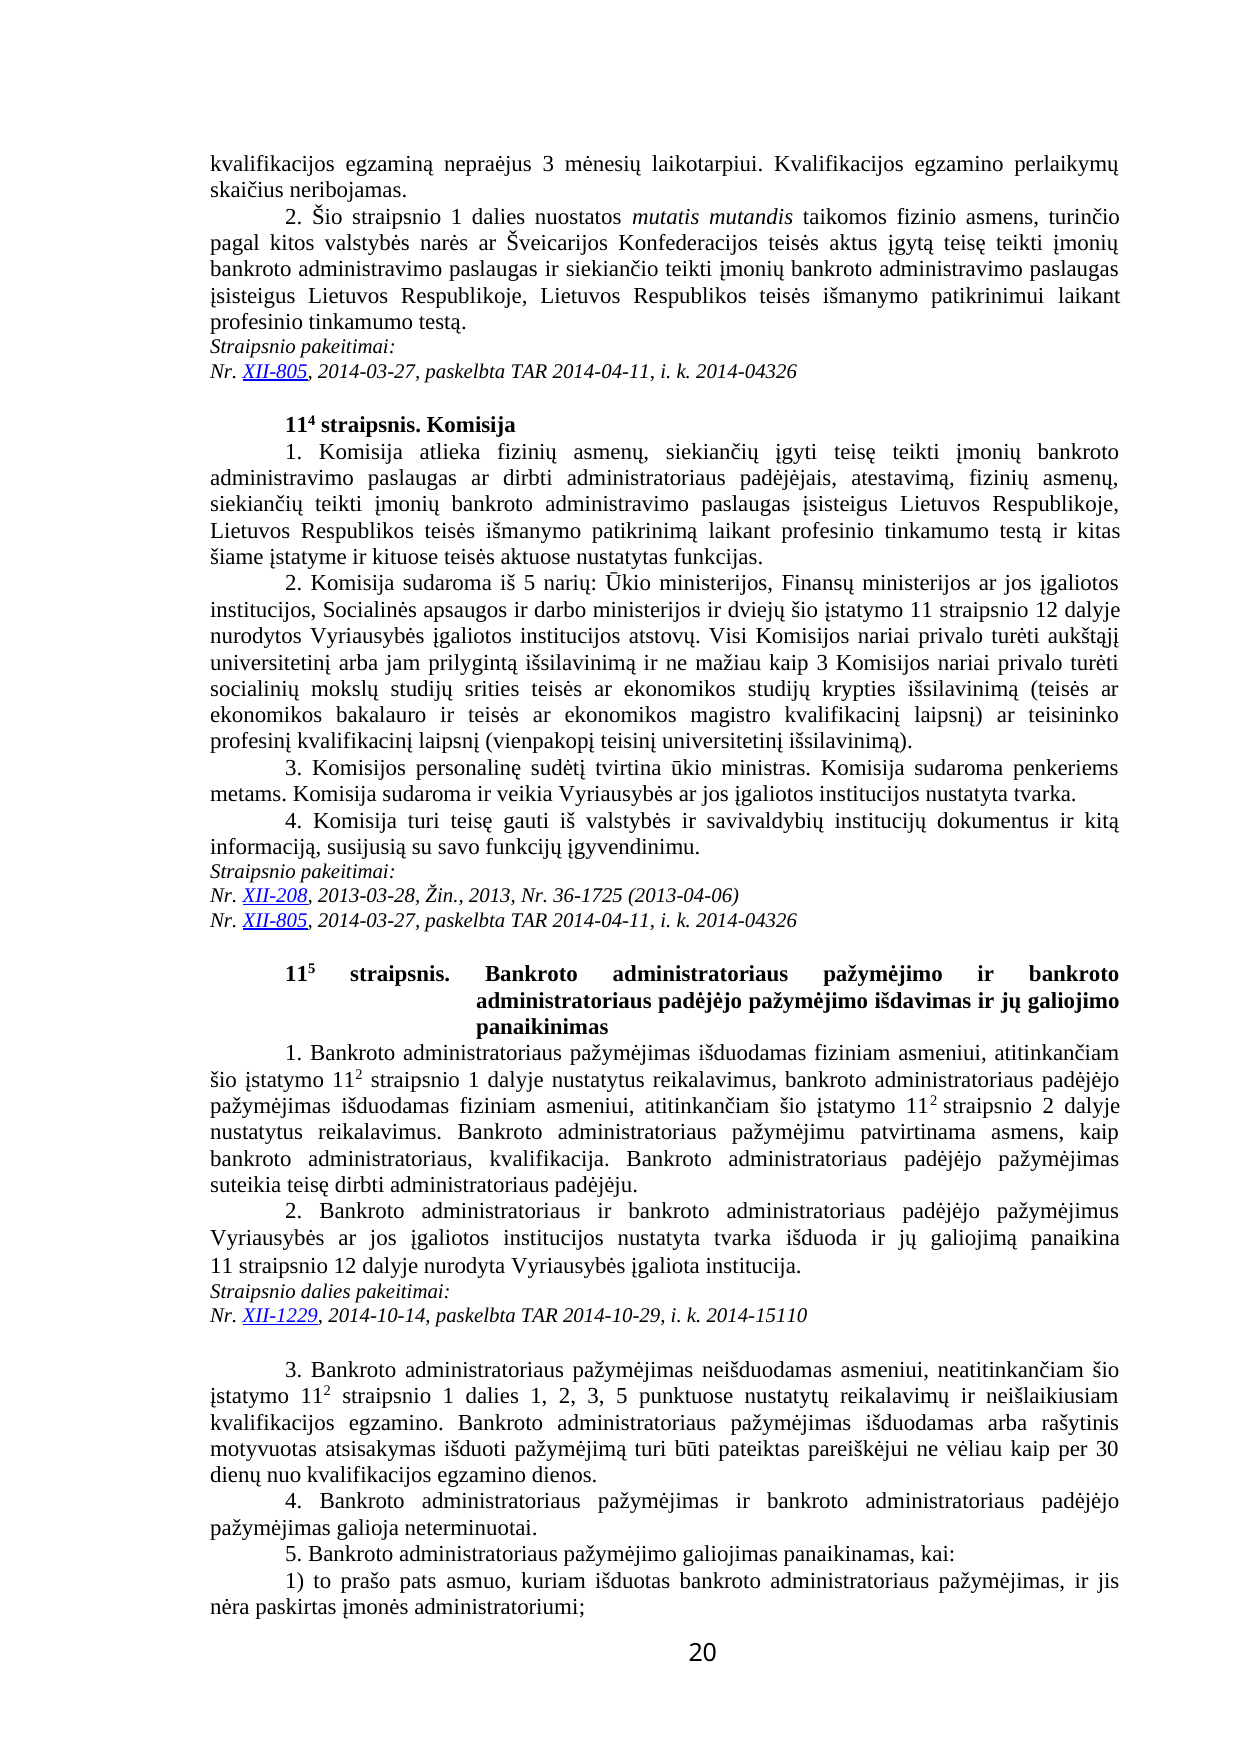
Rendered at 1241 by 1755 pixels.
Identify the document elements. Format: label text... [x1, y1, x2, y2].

text Straipsnio dalies pakeitimai: [210, 1279, 1120, 1303]
text 4. Bankroto administratoriaus pažymėjimas ir bankroto administratoriaus padėjėjo pažymėjimas galioja neterminuotai. [210, 1488, 1120, 1540]
text Nr. XII-805, 2014-03-27, paskelbta TAR 2014-04-11, i. k. 2014-04326 [210, 358, 1126, 383]
text 2. Šio straipsnio 1 dalies nuostatos mutatis mutandis taikomos fizinio asmens, turinčio pagal kitos valstybės narės ar Šveicarijos Konfederacijos teisės aktus įgytą teisę teikti įmonių bankroto administravimo paslaugas ir siekiančio teikti įmonių bankroto administravimo paslaugas įsisteigus Lietuvos Respublikoje, Lietuvos Respublikos teisės išmanymo patikrinimui laikant profesinio tinkamumo testą. [210, 203, 1120, 334]
text 1. Komisija atlieka fizinių asmenų, siekiančių įgyti teisę teikti įmonių bankroto administravimo paslaugas ar dirbti administratoriaus padėjėjais, atestavimą, fizinių asmenų, siekiančių teikti įmonių bankroto administravimo paslaugas įsisteigus Lietuvos Respublikoje, Lietuvos Respublikos teisės išmanymo patikrinimą laikant profesinio tinkamumo testą ir kitas šiame įstatyme ir kituose teisės aktuose nustatytas funkcijas. [210, 438, 1120, 569]
text Nr. XII-805, 2014-03-27, paskelbta TAR 2014-04-11, i. k. 2014-04326 [210, 907, 1126, 932]
text Straipsnio pakeitimai: [210, 334, 1126, 358]
text Nr. XII-208, 2013-03-28, Žin., 2013, Nr. 36-1725 (2013-04-06) [210, 883, 1126, 907]
text 3. Bankroto administratoriaus pažymėjimas neišduodamas asmeniui, neatitinkančiam šio įstatymo 112 straipsnio 1 dalies 1, 2, 3, 5 punktuose nustatytų reikalavimų ir neišlaikiusiam kvalifikacijos egzamino. Bankroto administratoriaus pažymėjimas išduodamas arba rašytinis motyvuotas atsisakymas išduoti pažymėjimą turi būti pateiktas pareiškėjui ne vėliau kaip per 30 dienų nuo kvalifikacijos egzamino dienos. [210, 1356, 1120, 1488]
text 3. Komisijos personalinę sudėtį tvirtina ūkio ministras. Komisija sudaroma penkeriems metams. Komisija sudaroma ir veikia Vyriausybės ar jos įgaliotos institucijos nustatyta tvarka. [210, 754, 1120, 807]
text Nr. XII-1229, 2014-10-14, paskelbta TAR 2014-10-29, i. k. 2014-15110 [210, 1303, 1120, 1327]
text 1. Bankroto administratoriaus pažymėjimas išduodamas fiziniam asmeniui, atitinkančiam šio įstatymo 112 straipsnio 1 dalyje nustatytus reikalavimus, bankroto administratoriaus padėjėjo pažymėjimas išduodamas fiziniam asmeniui, atitinkančiam šio įstatymo 112 straipsnio 2 dalyje nustatytus reikalavimus. Bankroto administratoriaus pažymėjimu patvirtinama asmens, kaip bankroto administratoriaus, kvalifikacija. Bankroto administratoriaus padėjėjo pažymėjimas suteikia teisę dirbti administratoriaus padėjėju. [210, 1039, 1120, 1197]
text kvalifikacijos egzaminą nepraėjus 3 mėnesių laikotarpiui. Kvalifikacijos egzamino perlaikymų skaičius neribojamas. [210, 150, 1120, 203]
text Straipsnio pakeitimai: [210, 859, 1126, 883]
text 115 straipsnis. Bankroto administratoriaus pažymėjimo ir bankroto administratoriaus padėjėjo pažymėjimo išdavimas ir jų galiojimo panaikinimas [285, 960, 1120, 1039]
text 4. Komisija turi teisę gauti iš valstybės ir savivaldybių institucijų dokumentus ir kitą informaciją, susijusią su savo funkcijų įgyvendinimu. [210, 807, 1120, 859]
text 114 straipsnis. Komisija [210, 411, 1120, 438]
text 1) to prašo pats asmuo, kuriam išduotas bankroto administratoriaus pažymėjimas, ir jis nėra paskirtas įmonės administratoriumi; [210, 1567, 1120, 1619]
text 2. Bankroto administratoriaus ir bankroto administratoriaus padėjėjo pažymėjimus Vyriausybės ar jos įgaliotos institucijos nustatyta tvarka išduoda ir jų galiojimą panaikina 11 straipsnio 12 dalyje nurodyta Vyriausybės įgaliota institucija. [210, 1197, 1120, 1279]
text 2. Komisija sudaroma iš 5 narių: Ūkio ministerijos, Finansų ministerijos ar jos įgaliotos institucijos, Socialinės apsaugos ir darbo ministerijos ir dviejų šio įstatymo 11 straipsnio 12 dalyje nurodytos Vyriausybės įgaliotos institucijos atstovų. Visi Komisijos nariai privalo turėti aukštąjį universitetinį arba jam prilygintą išsilavinimą ir ne mažiau kaip 3 Komisijos nariai privalo turėti socialinių mokslų studijų srities teisės ar ekonomikos studijų krypties išsilavinimą (teisės ar ekonomikos bakalauro ir teisės ar ekonomikos magistro kvalifikacinį laipsnį) ar teisininko profesinį kvalifikacinį laipsnį (vienpakopį teisinį universitetinį išsilavinimą). [210, 569, 1120, 754]
text 5. Bankroto administratoriaus pažymėjimo galiojimas panaikinamas, kai: [210, 1540, 1120, 1567]
